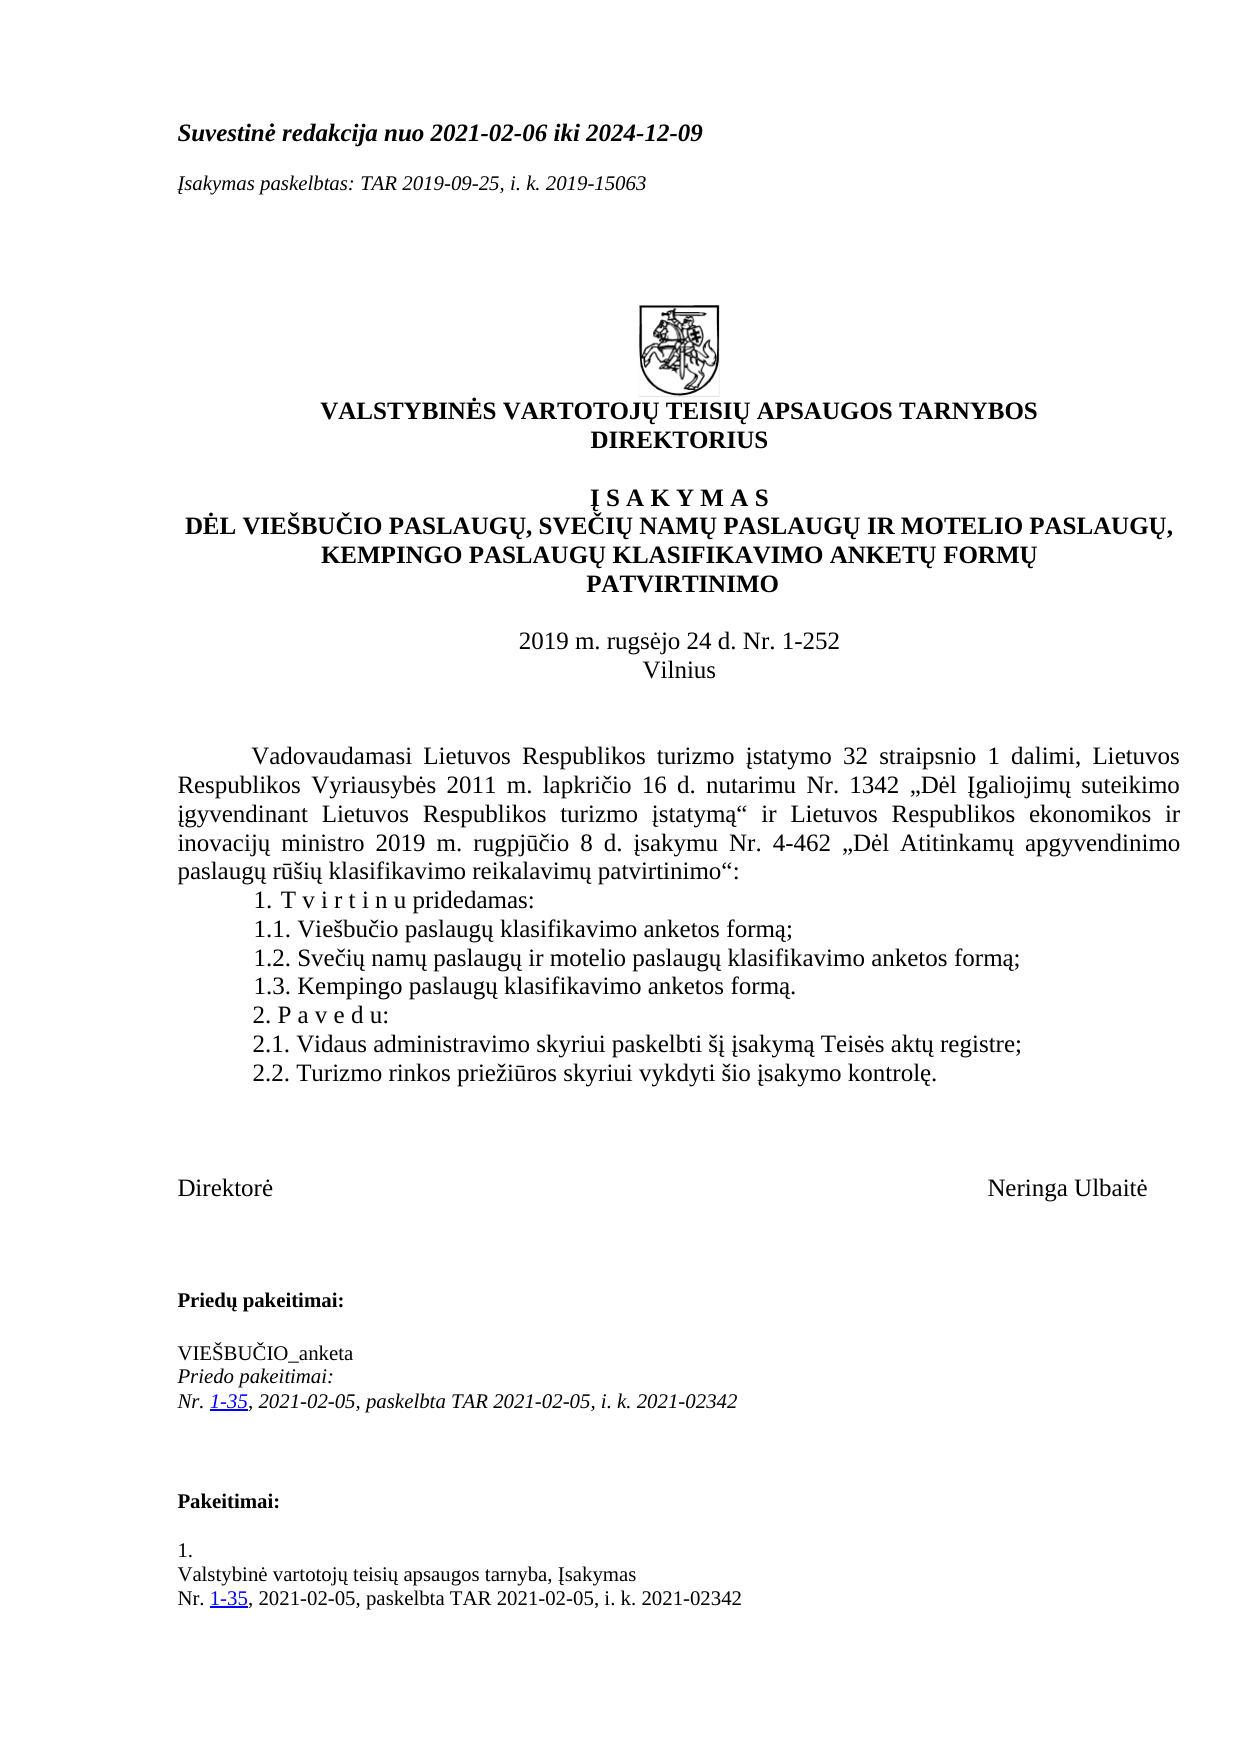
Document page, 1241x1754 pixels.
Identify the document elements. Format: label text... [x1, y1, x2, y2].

text Vadovaudamasi Lietuvos Respublikos turizmo įstatymo 32 straipsnio 1 dalimi, Lietuvos Respublikos Vyriausybės 2011 m. lapkričio 16 d. nutarimu Nr. 1342 „Dėl Įgaliojimų suteikimo įgyvendinant Lietuvos Respublikos turizmo įstatymą“ ir Lietuvos Respublikos ekonomikos ir inovacijų ministro 2019 m. rugpjūčio 8 d. įsakymu Nr. 4-462 „Dėl Atitinkamų apgyvendinimo paslaugų rūšių klasifikavimo reikalavimų patvirtinimo“: [177, 741, 1181, 885]
text VALSTYBINĖS VARTOTOJŲ TEISIŲ APSAUGOS TARNYBOS [177, 396, 1181, 425]
text Nr. 1-35, 2021-02-05, paskelbta TAR 2021-02-05, i. k. 2021-02342 [177, 1388, 1181, 1413]
text Priedo pakeitimai: [177, 1364, 1181, 1388]
text VIEŠBUČIO_anketa [177, 1340, 1181, 1364]
text Vilnius [177, 655, 1181, 684]
text 2.2. Turizmo rinkos priežiūros skyriui vykdyti šio įsakymo kontrolę. [177, 1058, 1181, 1086]
text 1. [177, 1538, 1181, 1562]
text Pakeitimai: [177, 1489, 1181, 1513]
text Valstybinė vartotojų teisių apsaugos tarnyba, Įsakymas [177, 1562, 1181, 1586]
text Direktorė Neringa Ulbaitė [177, 1173, 1181, 1201]
text 1. T v i r t i n u pridedamas: [177, 885, 1181, 914]
text 2.1. Vidaus administravimo skyriui paskelbti šį įsakymą Teisės aktų registre; [177, 1029, 1181, 1058]
text Priedų pakeitimai: [177, 1288, 1181, 1312]
text ĮSAKYMAS [177, 483, 1181, 511]
text DIREKTORIUS [177, 425, 1181, 454]
text 1.3. Kempingo paslaugų klasifikavimo anketos formą. [177, 971, 1181, 1000]
text Suvestinė redakcija nuo 2021-02-06 iki 2024-12-09 [177, 118, 1181, 147]
text 2019 m. rugsėjo 24 d. Nr. 1-252 [177, 626, 1181, 655]
text 2. P a v e d u: [177, 1000, 1181, 1029]
text 1.1. Viešbučio paslaugų klasifikavimo anketos formą; [177, 914, 1181, 943]
text Nr. 1-35, 2021-02-05, paskelbta TAR 2021-02-05, i. k. 2021-02342 [177, 1586, 1181, 1610]
text DĖL VIEŠBUČIO PASLAUGŲ, SVEČIŲ NAMŲ PASLAUGŲ IR MOTELIO PASLAUGŲ, KEMPINGO PASLAUGŲ KLASIFIKAVIMO ANKETŲ FORMŲ [177, 511, 1181, 569]
text 1.2. Svečių namų paslaugų ir motelio paslaugų klasifikavimo anketos formą; [177, 943, 1181, 971]
text PATVIRTINIMO [177, 569, 1181, 598]
text Įsakymas paskelbtas: TAR 2019-09-25, i. k. 2019-15063 [177, 171, 1181, 195]
